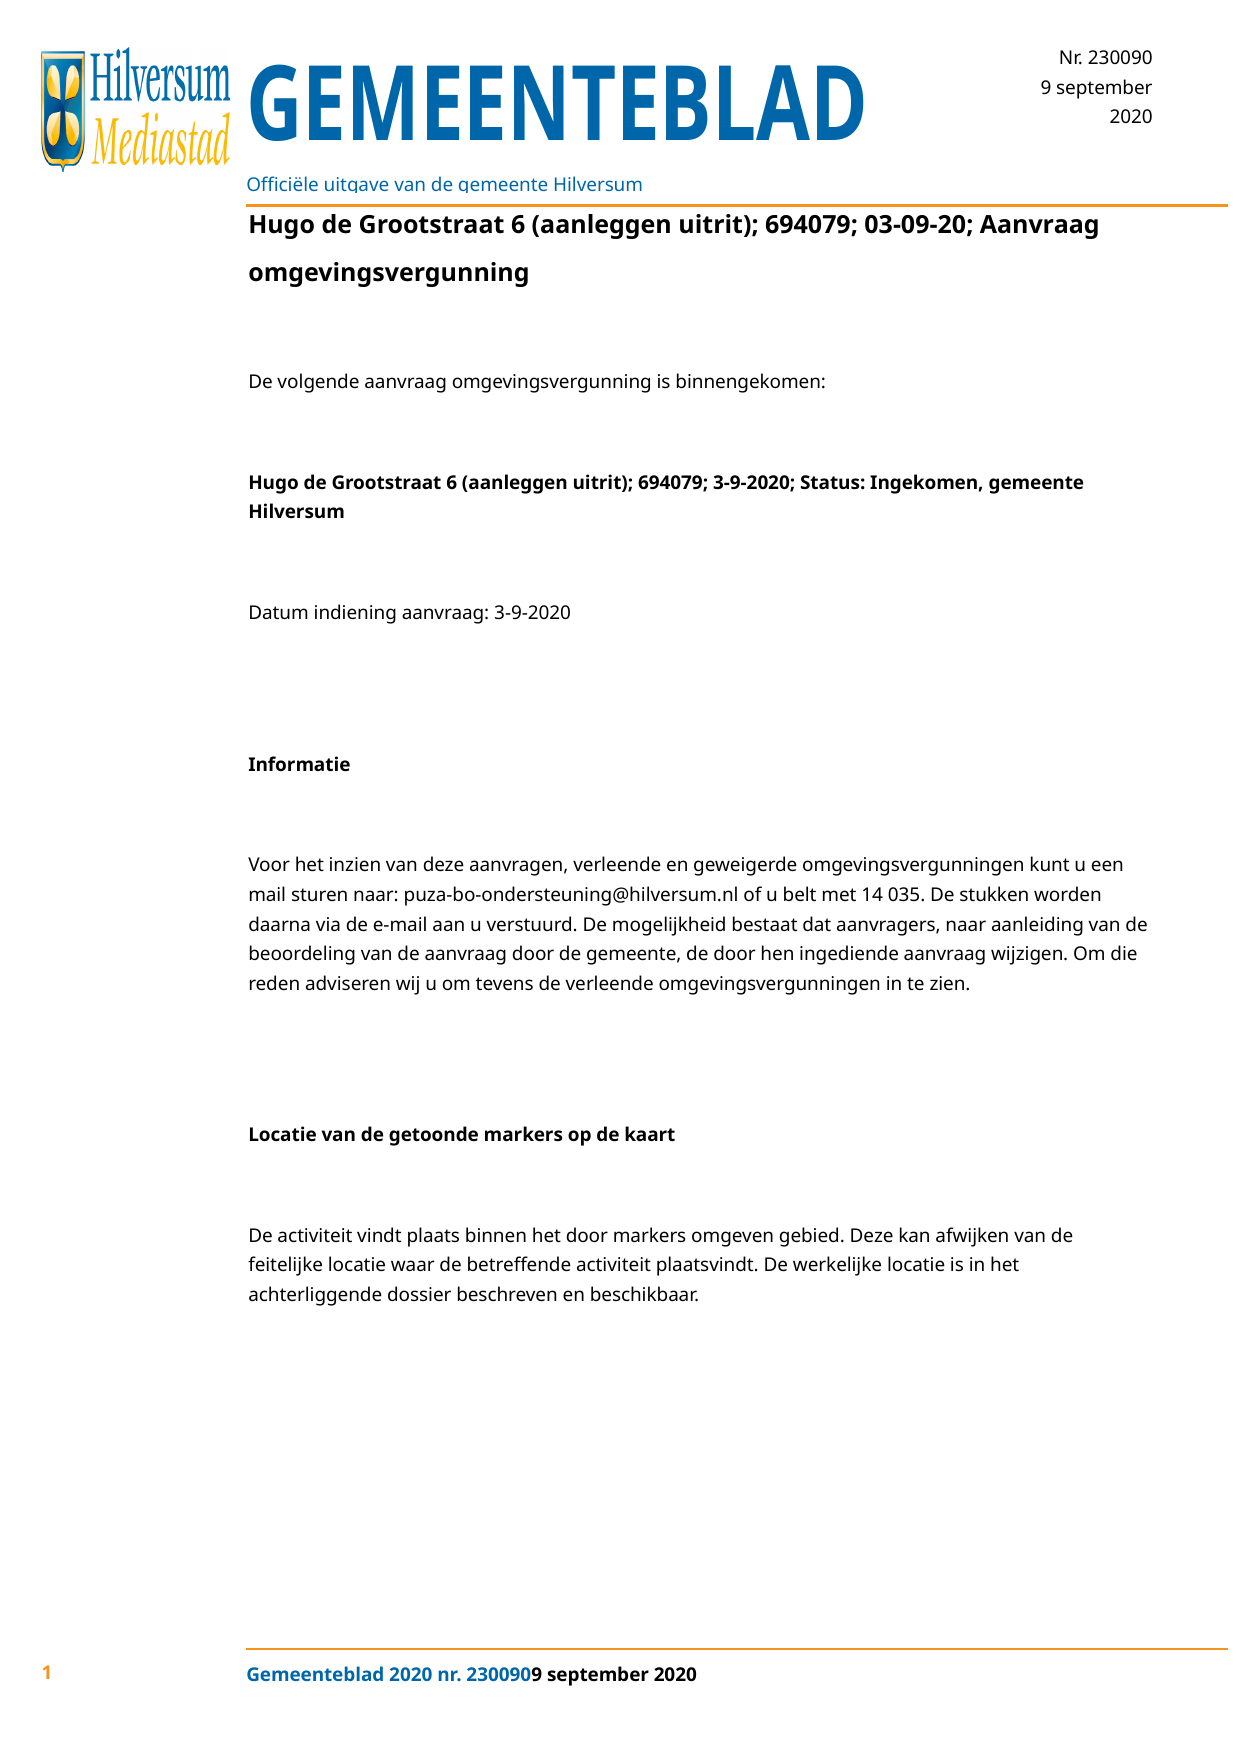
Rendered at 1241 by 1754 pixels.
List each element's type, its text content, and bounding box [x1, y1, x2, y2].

text Informatie [248, 751, 1152, 777]
text De activiteit vindt plaats binnen het door markers omgeven gebied. Deze kan afwijken van de feitelijke locatie waar de betreffende activiteit plaatsvindt. De werkelijke locatie is in het achterliggende dossier beschreven en beschikbaar. [248, 1222, 1152, 1307]
text Locatie van de getoonde markers op de kaart [248, 1121, 1152, 1147]
text Hugo de Grootstraat 6 (aanleggen uitrit); 694079; 03-09-20; Aanvraag omgevingsvergunning [248, 207, 1152, 288]
text Voor het inzien van deze aanvragen, verleende en geweigerde omgevingsvergunningen kunt u een mail sturen naar: puza-bo-ondersteuning@hilversum.nl of u belt met 14 035. De stukken worden daarna via de e-mail aan u verstuurd. De mogelijkheid bestaat dat aanvragers, naar aanleiding van de beoordeling van de aanvraag door de gemeente, de door hen ingediende aanvraag wijzigen. Om die reden adviseren wij u om tevens de verleende omgevingsvergunningen in te zien. [248, 852, 1152, 996]
text Hugo de Grootstraat 6 (aanleggen uitrit); 694079; 3-9-2020; Status: Ingekomen, gemeente Hilversum [248, 469, 1152, 524]
text De volgende aanvraag omgevingsvergunning is binnengekomen: [248, 368, 1152, 394]
picture [41, 47, 231, 172]
text Datum indiening aanvraag: 3-9-2020 [248, 599, 1152, 625]
